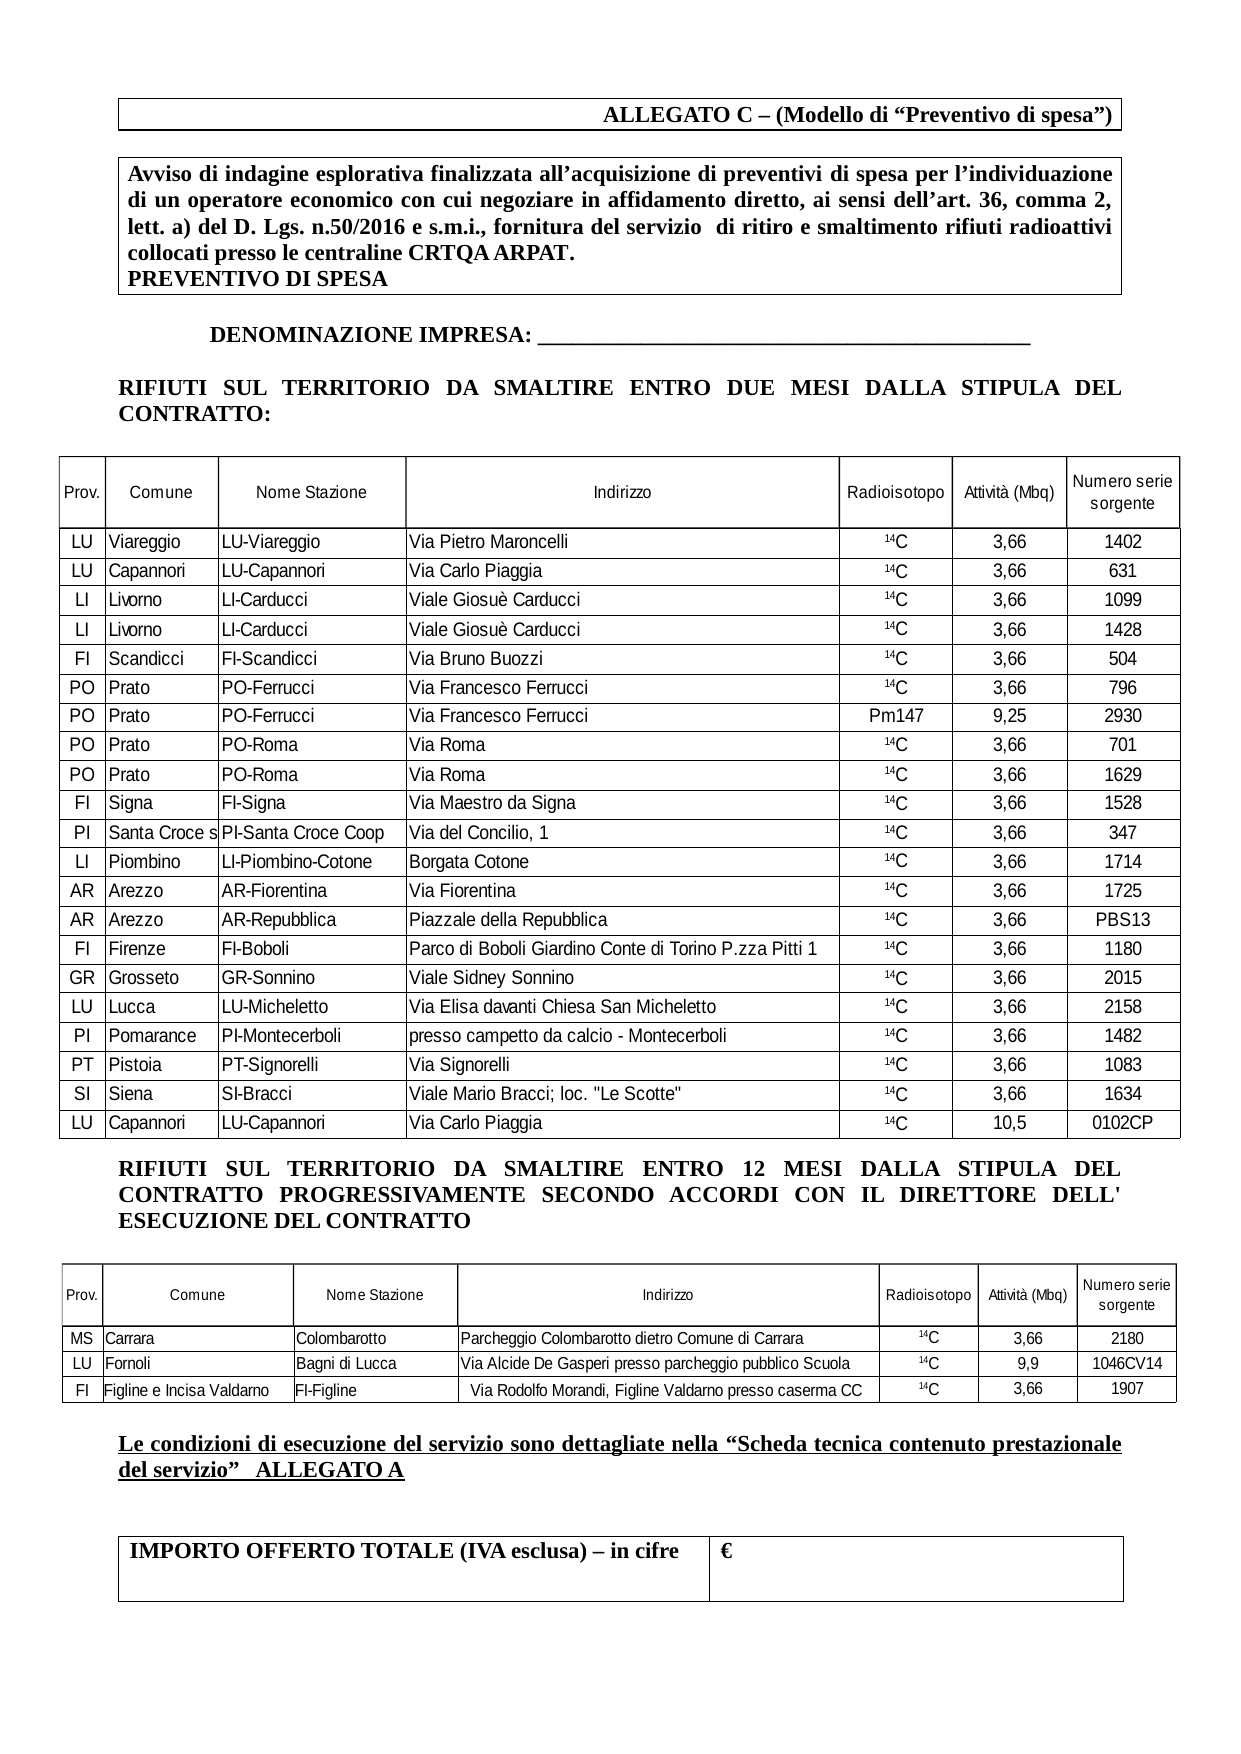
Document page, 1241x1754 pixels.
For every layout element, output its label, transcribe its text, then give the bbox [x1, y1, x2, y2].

text PREVENTIVO DI SPESA [119, 262, 1121, 294]
table_header IMPORTO OFFERTO TOTALE (IVA esclusa) – in cifre [119, 1537, 709, 1601]
text rifiuti sul territorio da smaltire entro 12 mesi dalla stipula del contratto progressivamente secondo accordi con il Direttore dell' esecuzione del contratto [118, 1155, 1122, 1234]
text rifiuti sul territorio da smaltire entro due mesi dalla stipula del contratto: [118, 374, 1122, 427]
text Avviso di indagine esplorativa finalizzata all’acquisizione di preventivi di spesa per l’individuazione di un operatore economico con cui negoziare in affidamento diretto, ai sensi dell’art. 36, comma 2, lett. a) del D. Lgs. n.50/2016 e s.m.i., fornitura del servizio di ritiro e smaltimento rifiuti radioattivi collocati presso le centraline CRTQA ARPAT. [119, 158, 1121, 262]
text del servizio” ALLEGATO A [118, 1454, 1122, 1483]
table_header € [710, 1537, 1123, 1601]
text DENOMINAZIONE IMPRESA: ___________________________________________ [118, 321, 1122, 348]
text Le condizioni di esecuzione del servizio sono dettagliate nella “Scheda tecnica contenuto prestazionale [118, 1430, 1122, 1453]
text ALLEGATO C – (Modello di “Preventivo di spesa”) [119, 99, 1121, 129]
